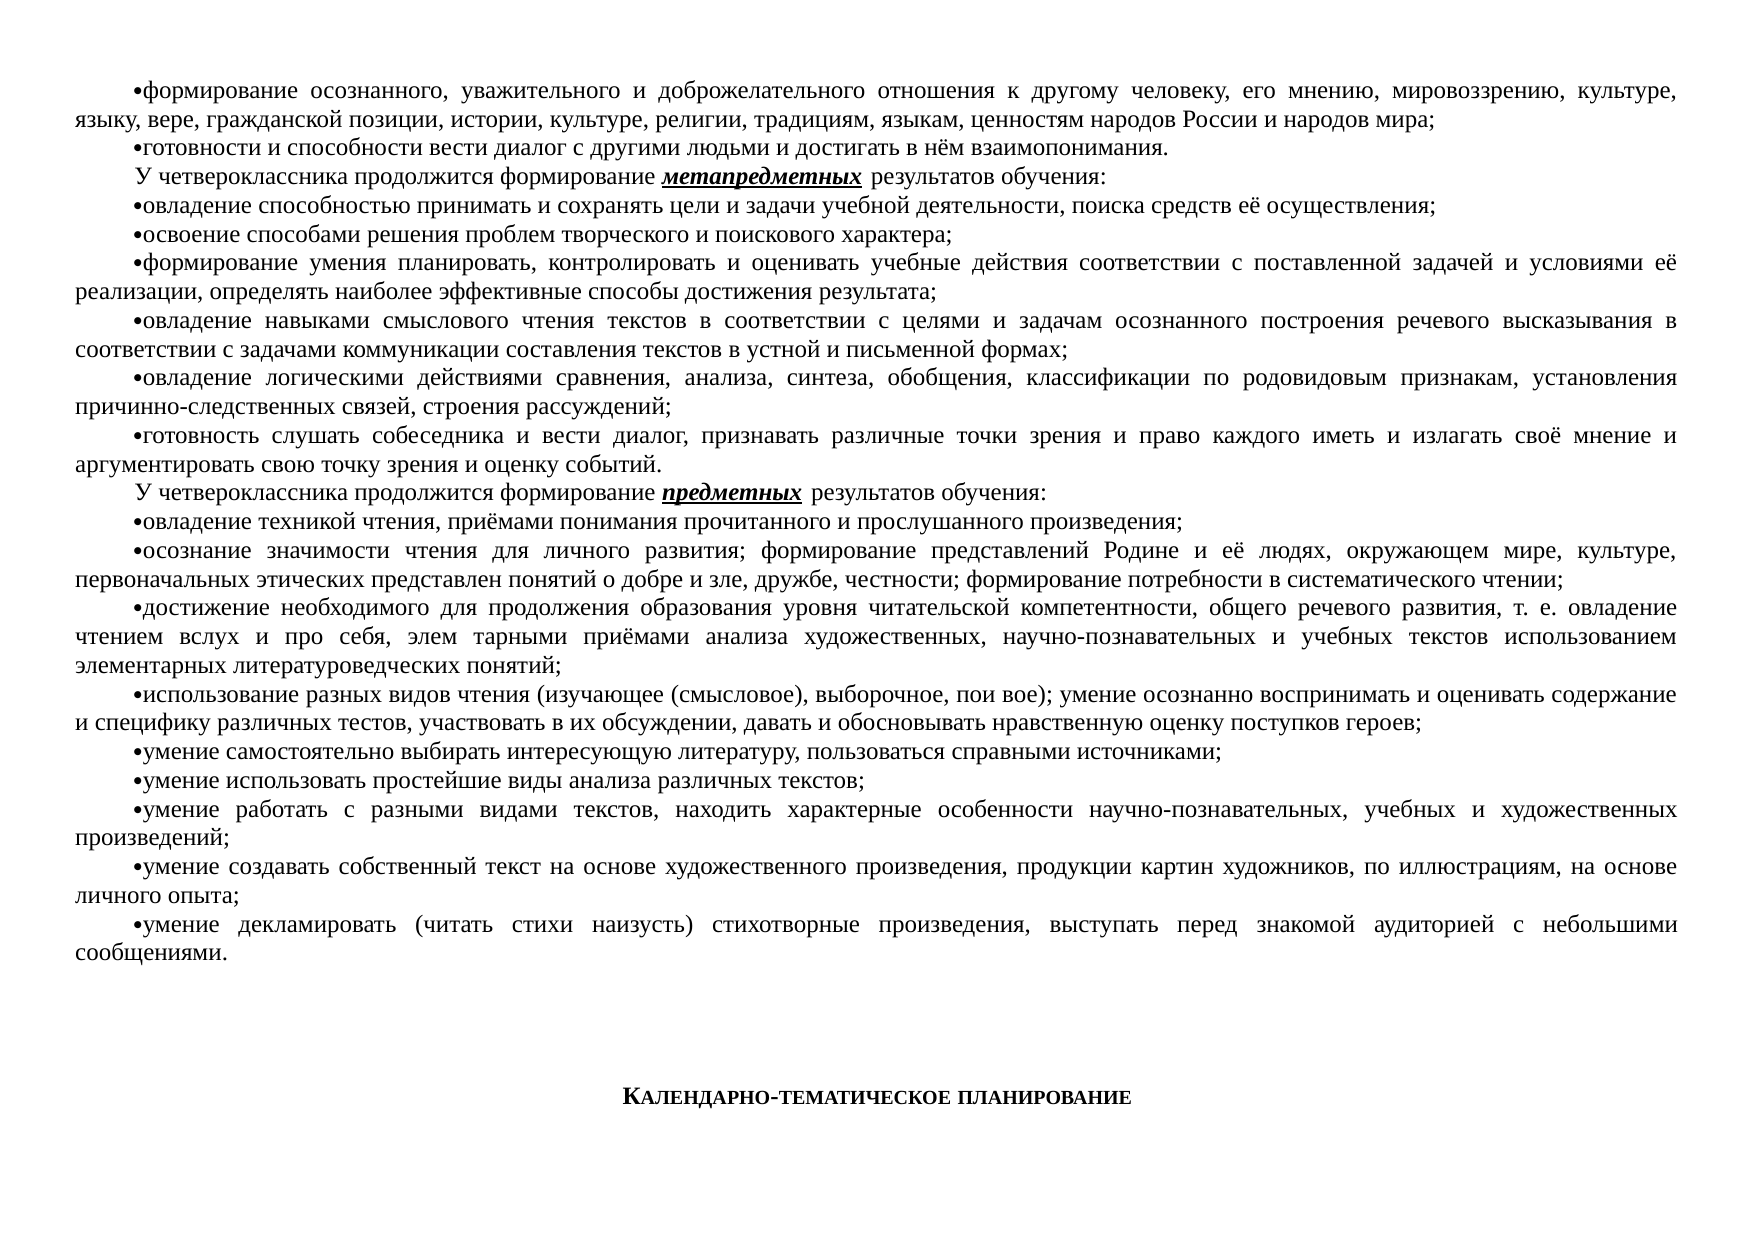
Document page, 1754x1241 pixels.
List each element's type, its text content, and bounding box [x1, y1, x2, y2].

text Календарно-тематическое планирование [75, 1081, 1679, 1110]
list формирование осознанного, уважительного и доброжелательного отношения к другому человеку, его мнению, мировоззрению, культуре, языку, вере, гражданской позиции, истории, культуре, религии, традициям, языкам, ценностям народов России и народов мира; [75, 75, 1679, 132]
list формирование умения планировать, контролировать и оценивать учебные действия соответствии с поставленной задачей и условиями её реализации, определять наиболее эффективные способы достижения результата; [75, 247, 1679, 305]
list овладение логическими действиями сравнения, анализа, синтеза, обобщения, классификации по родовидовым признакам, установления причинно-следственных связей, строения рассуждений; [75, 362, 1679, 420]
list умение самостоятельно выбирать интересующую литературу, пользоваться справными источниками; [75, 736, 1679, 765]
list умение создавать собственный текст на основе художественного произведения, продукции картин художников, по иллюстрациям, на основе личного опыта; [75, 851, 1679, 909]
list готовности и способности вести диалог с другими людьми и достигать в нём взаимопонимания. [75, 132, 1679, 161]
list умение работать с разными видами текстов, находить характерные особенности научно-познавательных, учебных и художественных произведений; [75, 794, 1679, 851]
list умение использовать простейшие виды анализа различных текстов; [75, 765, 1679, 794]
list готовность слушать собеседника и вести диалог, признавать различные точки зрения и право каждого иметь и излагать своё мнение и аргументировать свою точку зрения и оценку событий. [75, 420, 1679, 477]
text У четвероклассника продолжится формирование метапредметных результатов обучения: [75, 161, 1679, 190]
list умение декламировать (читать стихи наизусть) стихотворные произведения, выступать перед знакомой аудиторией с небольшими сообщениями. [75, 909, 1679, 966]
list достижение необходимого для продолжения образования уровня читательской компетентности, общего речевого развития, т. е. овладение чтением вслух и про себя, элем тарными приёмами анализа художественных, научно-познавательных и учебных текстов использованием элементарных литературоведческих понятий; [75, 592, 1679, 679]
list использование разных видов чтения (изучающее (смысловое), выборочное, пои вое); умение осознанно воспринимать и оценивать содержание и специфику различных тестов, участвовать в их обсуждении, давать и обосновывать нравственную оценку поступков героев; [75, 679, 1679, 736]
list овладение техникой чтения, приёмами понимания прочитанного и прослушанного произведения; [75, 506, 1679, 535]
list освоение способами решения проблем творческого и поискового характера; [75, 219, 1679, 247]
list осознание значимости чтения для личного развития; формирование представлений Родине и её людях, окружающем мире, культуре, первоначальных этических представлен понятий о добре и зле, дружбе, честности; формирование потребности в систематического чтении; [75, 535, 1679, 592]
list овладение способностью принимать и сохранять цели и задачи учебной деятельности, поиска средств её осуществления; [75, 190, 1679, 219]
text У четвероклассника продолжится формирование предметных результатов обучения: [75, 477, 1679, 506]
list овладение навыками смыслового чтения текстов в соответствии с целями и задачам осознанного построения речевого высказывания в соответствии с задачами коммуникации составления текстов в устной и письменной формах; [75, 305, 1679, 362]
